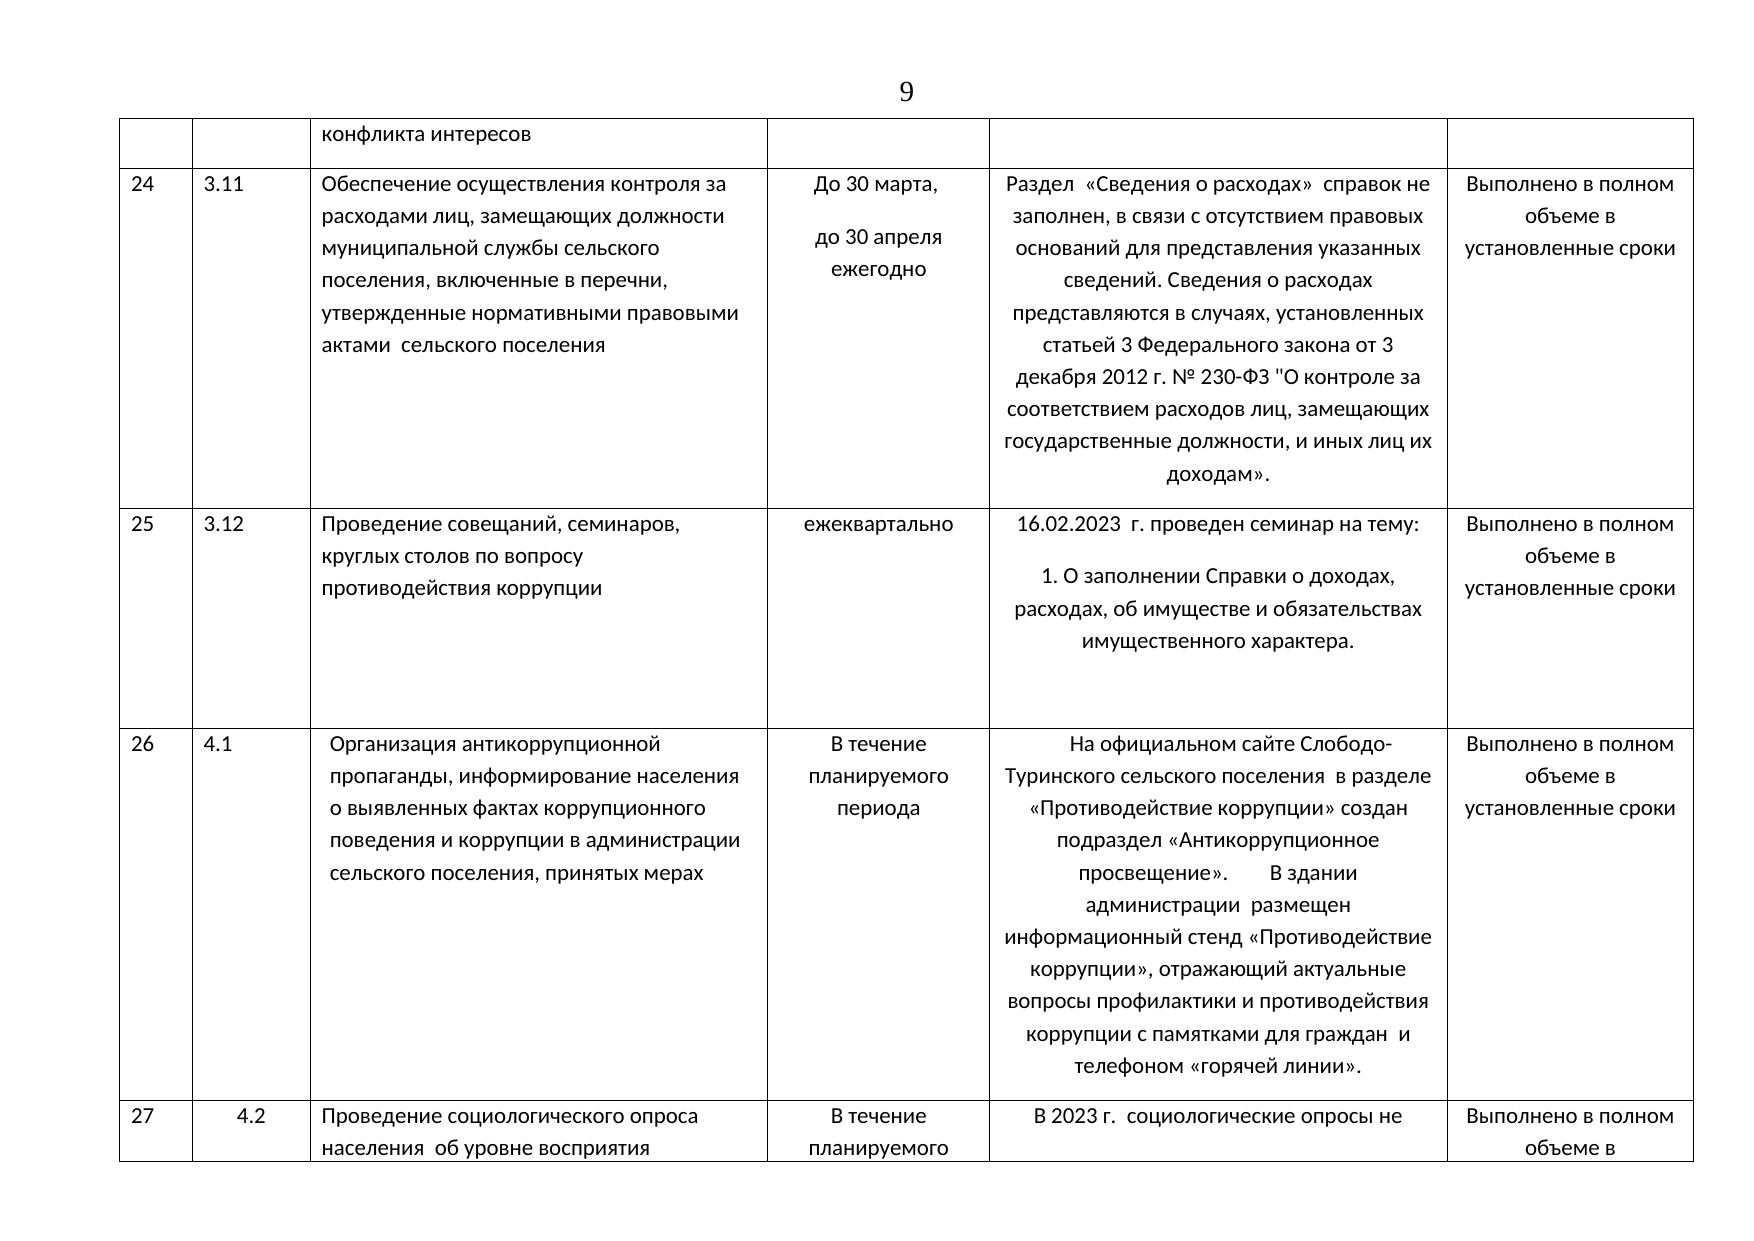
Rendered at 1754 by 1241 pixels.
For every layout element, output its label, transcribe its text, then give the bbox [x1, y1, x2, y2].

table_cell На официальном сайте Слободо-Туринского сельского поселения в разделе «Противодействие коррупции» создан подраздел «Антикоррупционное просвещение». В здании администрации размещен информационный стенд «Противодействие коррупции», отражающий актуальные вопросы профилактики и противодействия коррупции с памятками для граждан и телефоном «горячей линии». [990, 729, 1447, 1100]
table_cell 3.12 [193, 509, 310, 728]
table_cell Организация антикоррупционной пропаганды, информирование населения о выявленных фактах коррупционного поведения и коррупции в администрации сельского поселения, принятых мерах [311, 729, 767, 1100]
table_cell 16.02.2023 г. проведен семинар на тему: 1. О заполнении Справки о доходах, расходах, об имуществе и обязательствах имущественного характера. [990, 509, 1447, 728]
table_cell конфликта интересов [311, 119, 767, 168]
table_cell 4.2 [193, 1101, 310, 1161]
table_cell ежеквартально [768, 509, 989, 728]
table_cell [193, 119, 310, 168]
table_cell Раздел «Сведения о расходах» справок не заполнен, в связи с отсутствием правовых оснований для представления указанных сведений. Сведения о расходах представляются в случаях, установленных статьей 3 Федерального закона от 3 декабря 2012 г. № 230-ФЗ "О контроле за соответствием расходов лиц, замещающих государственные должности, и иных лиц их доходам». [990, 169, 1447, 508]
table_cell В 2023 г. социологические опросы не [990, 1101, 1447, 1161]
table_cell Выполнено в полном объеме в установленные сроки [1448, 509, 1693, 728]
table_cell В течение планируемого периода [768, 729, 989, 1100]
table_cell Выполнено в полном объеме в установленные сроки [1448, 169, 1693, 508]
table_cell [768, 119, 989, 168]
table_cell В течение планируемого [768, 1101, 989, 1161]
table_cell 25 [120, 509, 192, 728]
table_cell [1448, 119, 1693, 168]
table_cell Выполнено в полном объеме в установленные сроки [1448, 729, 1693, 1100]
table_cell Проведение совещаний, семинаров, круглых столов по вопросу противодействия коррупции [311, 509, 767, 728]
table_cell Обеспечение осуществления контроля за расходами лиц, замещающих должности муниципальной службы сельского поселения, включенные в перечни, утвержденные нормативными правовыми актами сельского поселения [311, 169, 767, 508]
table_cell Проведение социологического опроса населения об уровне восприятия [311, 1101, 767, 1161]
table_cell Выполнено в полном объеме в [1448, 1101, 1693, 1161]
table_cell 26 [120, 729, 192, 1100]
table_cell До 30 марта, до 30 апреля ежегодно [768, 169, 989, 508]
table_cell [990, 119, 1447, 168]
table_cell 3.11 [193, 169, 310, 508]
table_cell 4.1 [193, 729, 310, 1100]
table_cell 27 [120, 1101, 192, 1161]
table_cell [120, 119, 192, 168]
table_cell 24 [120, 169, 192, 508]
